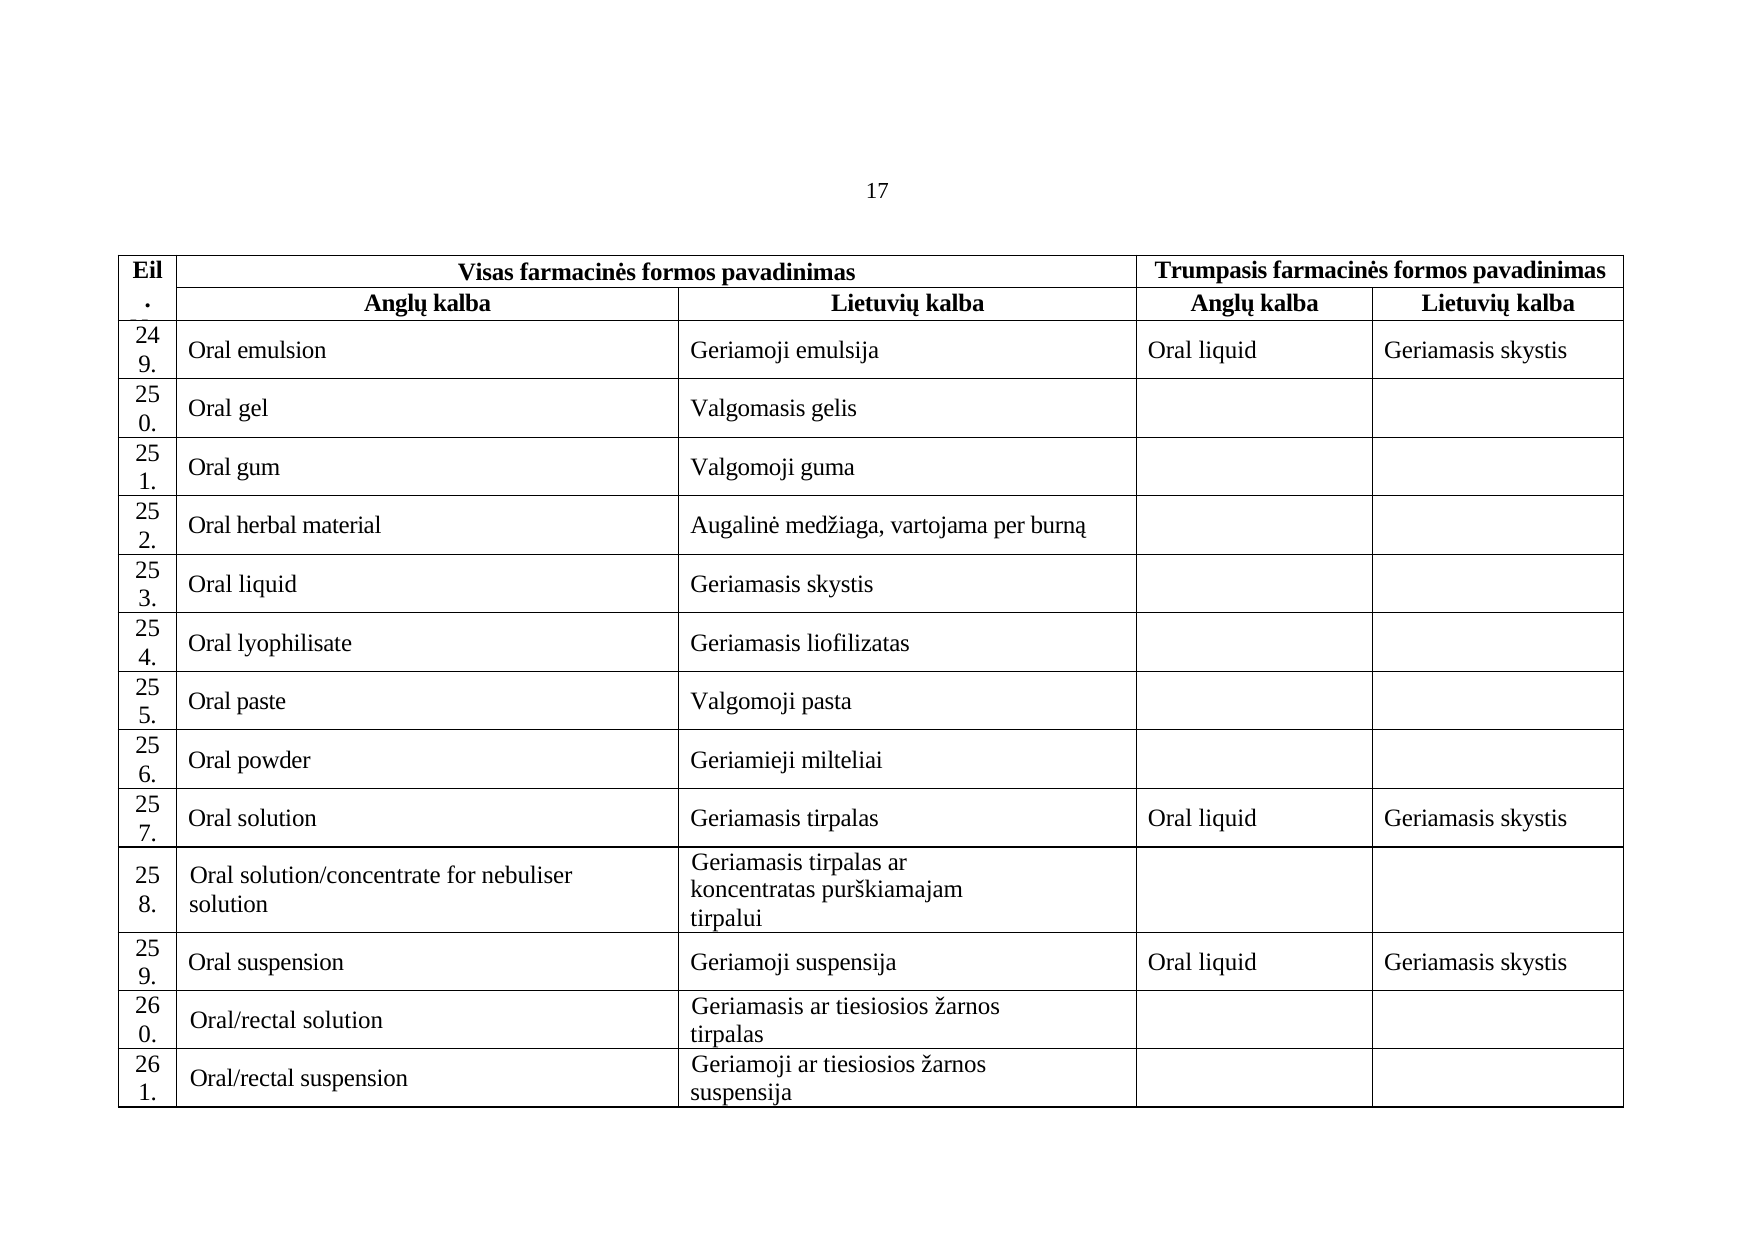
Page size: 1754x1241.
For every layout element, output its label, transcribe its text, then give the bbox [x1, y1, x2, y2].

table_cell 250. [119, 379, 176, 437]
table_cell Oral suspension [177, 933, 678, 990]
table_cell Oral powder [177, 730, 678, 788]
table_cell Anglų kalba [1137, 288, 1372, 319]
table_cell Oral/rectal solution [177, 991, 678, 1048]
table_cell Geriamieji milteliai [679, 730, 1136, 788]
table_cell Oral liquid [177, 555, 678, 612]
table_cell 252. [119, 496, 176, 554]
table_cell Oral solution [177, 789, 678, 846]
table_cell Oral paste [177, 672, 678, 729]
table_cell Geriamasis liofilizatas [679, 613, 1136, 671]
table_cell [1137, 555, 1372, 612]
table_cell 261. [119, 1049, 176, 1106]
table_cell [1137, 438, 1372, 495]
table_cell [1137, 991, 1372, 1048]
table_cell Geriamoji emulsija [679, 321, 1136, 378]
table_cell Geriamasis tirpalas [679, 789, 1136, 846]
table_cell [1373, 379, 1623, 437]
table_cell Oral gel [177, 379, 678, 437]
table_cell Lietuvių kalba [1373, 288, 1623, 319]
table_cell Geriamoji suspensija [679, 933, 1136, 990]
table_cell Valgomoji pasta [679, 672, 1136, 729]
table_cell Oral herbal material [177, 496, 678, 554]
table_cell [1373, 613, 1623, 671]
table_cell [1373, 672, 1623, 729]
table_cell 257. [119, 789, 176, 846]
table_cell Oral solution/concentrate for nebuliser solution [177, 848, 678, 932]
table_cell Geriamasis tirpalas ar koncentratas purškiamajam tirpalui [679, 848, 1136, 932]
table_cell [1137, 848, 1372, 932]
table_cell Valgomoji guma [679, 438, 1136, 495]
table_cell [1373, 438, 1623, 495]
table_cell [1373, 496, 1623, 554]
table_cell [1137, 613, 1372, 671]
table_cell [1137, 1049, 1372, 1106]
table_cell [1137, 672, 1372, 729]
table_cell Geriamoji ar tiesiosios žarnos suspensija [679, 1049, 1136, 1106]
table_cell Oral/rectal suspension [177, 1049, 678, 1106]
table_cell [1373, 730, 1623, 788]
table_cell [1373, 555, 1623, 612]
table_cell [1373, 1049, 1623, 1106]
table_cell Oral emulsion [177, 321, 678, 378]
table_header Visas farmacinės formos pavadinimas [177, 256, 1136, 287]
table_cell Oral liquid [1137, 789, 1372, 846]
table_cell [1373, 991, 1623, 1048]
table_cell Oral lyophilisate [177, 613, 678, 671]
table_cell 259. [119, 933, 176, 990]
table_header Trumpasis farmacinės formos pavadinimas [1137, 256, 1623, 287]
table_cell Valgomasis gelis [679, 379, 1136, 437]
table_cell [1137, 730, 1372, 788]
table_cell 251. [119, 438, 176, 495]
table_cell 249. [119, 321, 176, 378]
table_cell 258. [119, 848, 176, 932]
table_cell Geriamasis skystis [1373, 933, 1623, 990]
table_cell [1137, 496, 1372, 554]
table_cell 256. [119, 730, 176, 788]
table_cell 260. [119, 991, 176, 1048]
table_cell Geriamasis skystis [1373, 789, 1623, 846]
table_header Eil. Nr. [119, 256, 176, 319]
table_cell [1137, 379, 1372, 437]
table_cell Oral liquid [1137, 933, 1372, 990]
table_cell Augalinė medžiaga, vartojama per burną [679, 496, 1136, 554]
table_cell Geriamasis skystis [1373, 321, 1623, 378]
table_cell Anglų kalba [177, 288, 678, 319]
table_cell Lietuvių kalba [679, 288, 1136, 319]
table_cell Geriamasis skystis [679, 555, 1136, 612]
table_cell [1373, 848, 1623, 932]
table_cell Oral gum [177, 438, 678, 495]
table_cell 253. [119, 555, 176, 612]
table_cell 254. [119, 613, 176, 671]
table_cell Geriamasis ar tiesiosios žarnos tirpalas [679, 991, 1136, 1048]
table_cell 255. [119, 672, 176, 729]
table_cell Oral liquid [1137, 321, 1372, 378]
